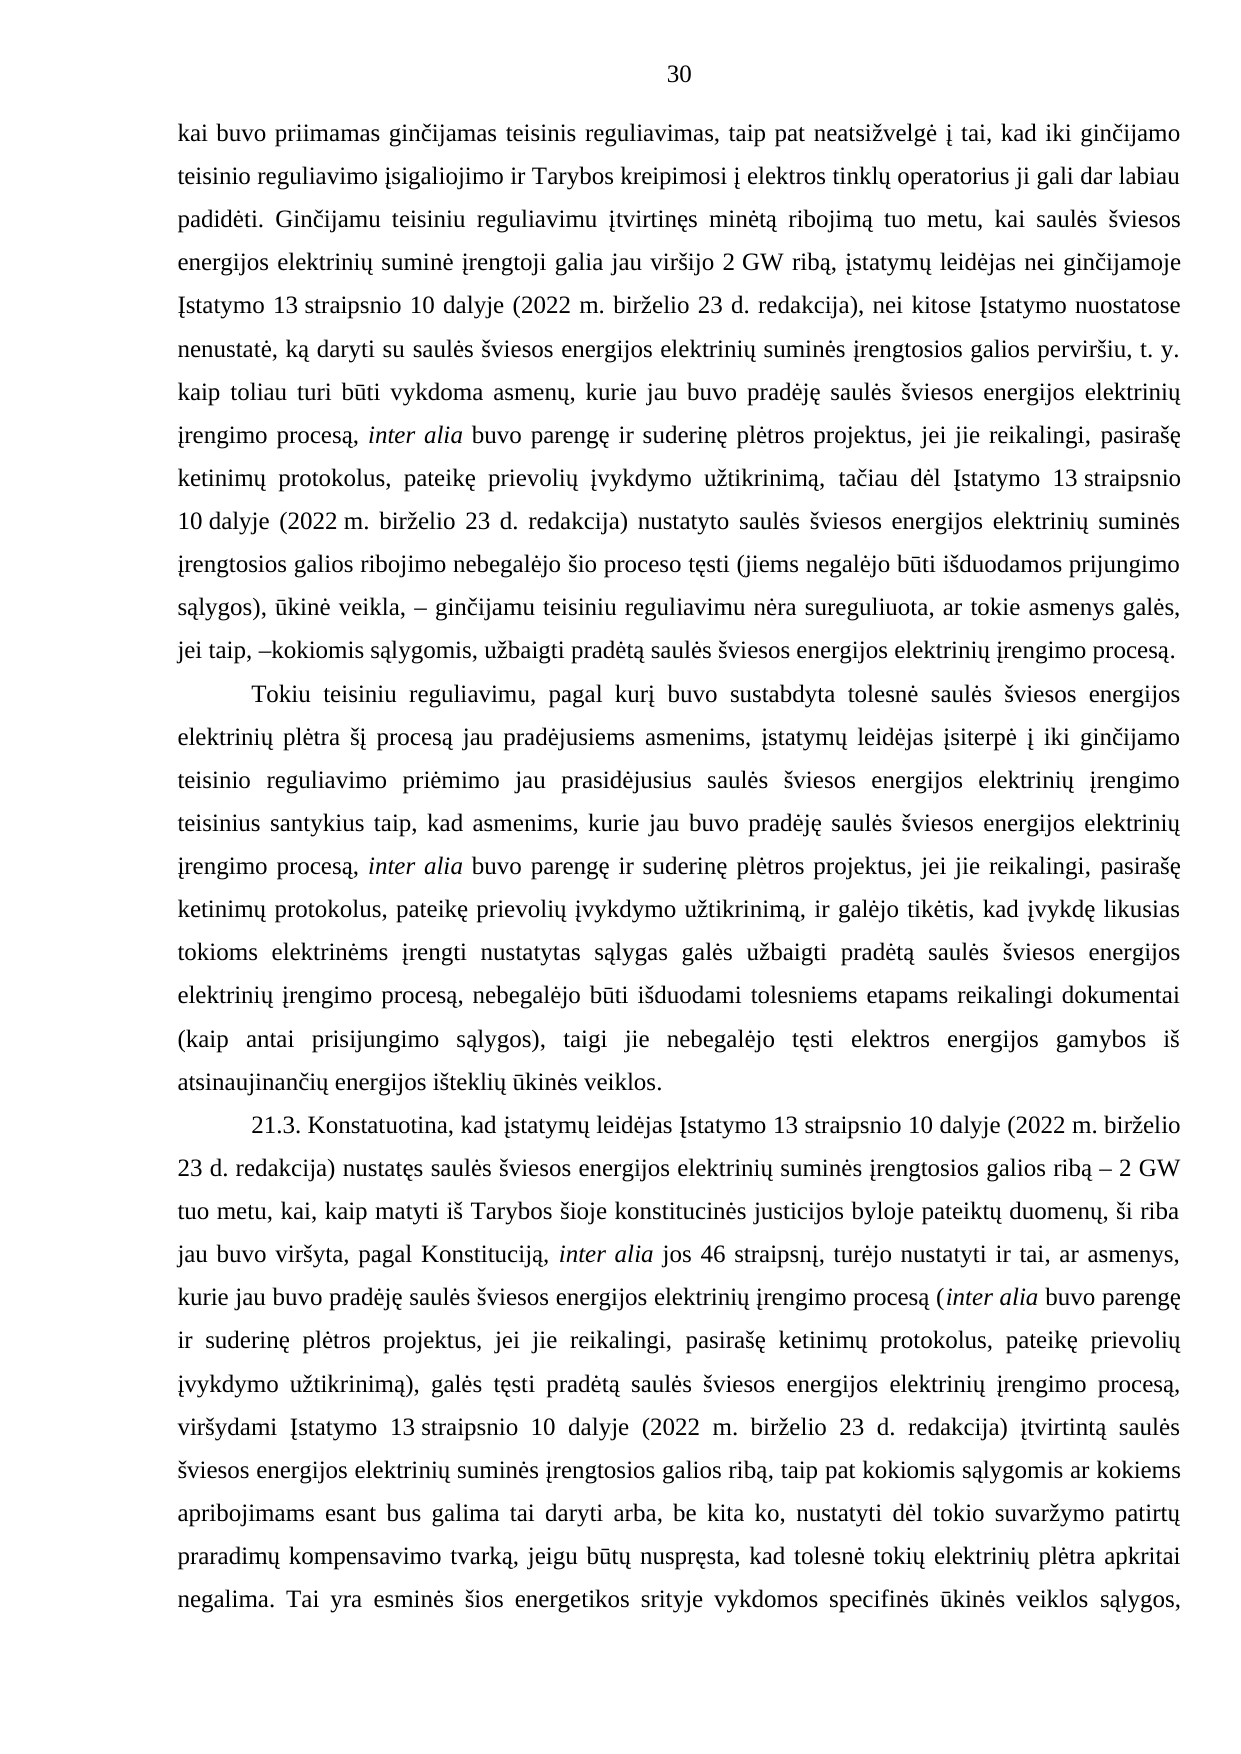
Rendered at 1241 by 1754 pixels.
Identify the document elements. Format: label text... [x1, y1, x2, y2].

text 21.3. Konstatuotina, kad įstatymų leidėjas Įstatymo 13 straipsnio 10 dalyje (2022 m. birželio 23 d. redakcija) nustatęs saulės šviesos energijos elektrinių suminės įrengtosios galios ribą – 2 GW tuo metu, kai, kaip matyti iš Tarybos šioje konstitucinės justicijos byloje pateiktų duomenų, ši riba jau buvo viršyta, pagal Konstituciją, inter alia jos 46 straipsnį, turėjo nustatyti ir tai, ar asmenys, kurie jau buvo pradėję saulės šviesos energijos elektrinių įrengimo procesą (inter alia buvo parengę ir suderinę plėtros projektus, jei jie reikalingi, pasirašę ketinimų protokolus, pateikę prievolių įvykdymo užtikrinimą), galės tęsti pradėtą saulės šviesos energijos elektrinių įrengimo procesą, viršydami Įstatymo 13 straipsnio 10 dalyje (2022 m. birželio 23 d. redakcija) įtvirtintą saulės šviesos energijos elektrinių suminės įrengtosios galios ribą, taip pat kokiomis sąlygomis ar kokiems apribojimams esant bus galima tai daryti arba, be kita ko, nustatyti dėl tokio suvaržymo patirtų praradimų kompensavimo tvarką, jeigu būtų nuspręsta, kad tolesnė tokių elektrinių plėtra apkritai negalima. Tai yra esminės šios energetikos srityje vykdomos specifinės ūkinės veiklos sąlygos, [177, 1110, 1181, 1613]
text kai buvo priimamas ginčijamas teisinis reguliavimas, taip pat neatsižvelgė į tai, kad iki ginčijamo teisinio reguliavimo įsigaliojimo ir Tarybos kreipimosi į elektros tinklų operatorius ji gali dar labiau padidėti. Ginčijamu teisiniu reguliavimu įtvirtinęs minėtą ribojimą tuo metu, kai saulės šviesos energijos elektrinių suminė įrengtoji galia jau viršijo 2 GW ribą, įstatymų leidėjas nei ginčijamoje Įstatymo 13 straipsnio 10 dalyje (2022 m. birželio 23 d. redakcija), nei kitose Įstatymo nuostatose nenustatė, ką daryti su saulės šviesos energijos elektrinių suminės įrengtosios galios perviršiu, t. y. kaip toliau turi būti vykdoma asmenų, kurie jau buvo pradėję saulės šviesos energijos elektrinių įrengimo procesą, inter alia buvo parengę ir suderinę plėtros projektus, jei jie reikalingi, pasirašę ketinimų protokolus, pateikę prievolių įvykdymo užtikrinimą, tačiau dėl Įstatymo 13 straipsnio 10 dalyje (2022 m. birželio 23 d. redakcija) nustatyto saulės šviesos energijos elektrinių suminės įrengtosios galios ribojimo nebegalėjo šio proceso tęsti (jiems negalėjo būti išduodamos prijungimo sąlygos), ūkinė veikla, – ginčijamu teisiniu reguliavimu nėra sureguliuota, ar tokie asmenys galės, jei taip, –kokiomis sąlygomis, užbaigti pradėtą saulės šviesos energijos elektrinių įrengimo procesą. [177, 118, 1181, 664]
text Tokiu teisiniu reguliavimu, pagal kurį buvo sustabdyta tolesnė saulės šviesos energijos elektrinių plėtra šį procesą jau pradėjusiems asmenims, įstatymų leidėjas įsiterpė į iki ginčijamo teisinio reguliavimo priėmimo jau prasidėjusius saulės šviesos energijos elektrinių įrengimo teisinius santykius taip, kad asmenims, kurie jau buvo pradėję saulės šviesos energijos elektrinių įrengimo procesą, inter alia buvo parengę ir suderinę plėtros projektus, jei jie reikalingi, pasirašę ketinimų protokolus, pateikę prievolių įvykdymo užtikrinimą, ir galėjo tikėtis, kad įvykdę likusias tokioms elektrinėms įrengti nustatytas sąlygas galės užbaigti pradėtą saulės šviesos energijos elektrinių įrengimo procesą, nebegalėjo būti išduodami tolesniems etapams reikalingi dokumentai (kaip antai prisijungimo sąlygos), taigi jie nebegalėjo tęsti elektros energijos gamybos iš atsinaujinančių energijos išteklių ūkinės veiklos. [177, 679, 1181, 1096]
